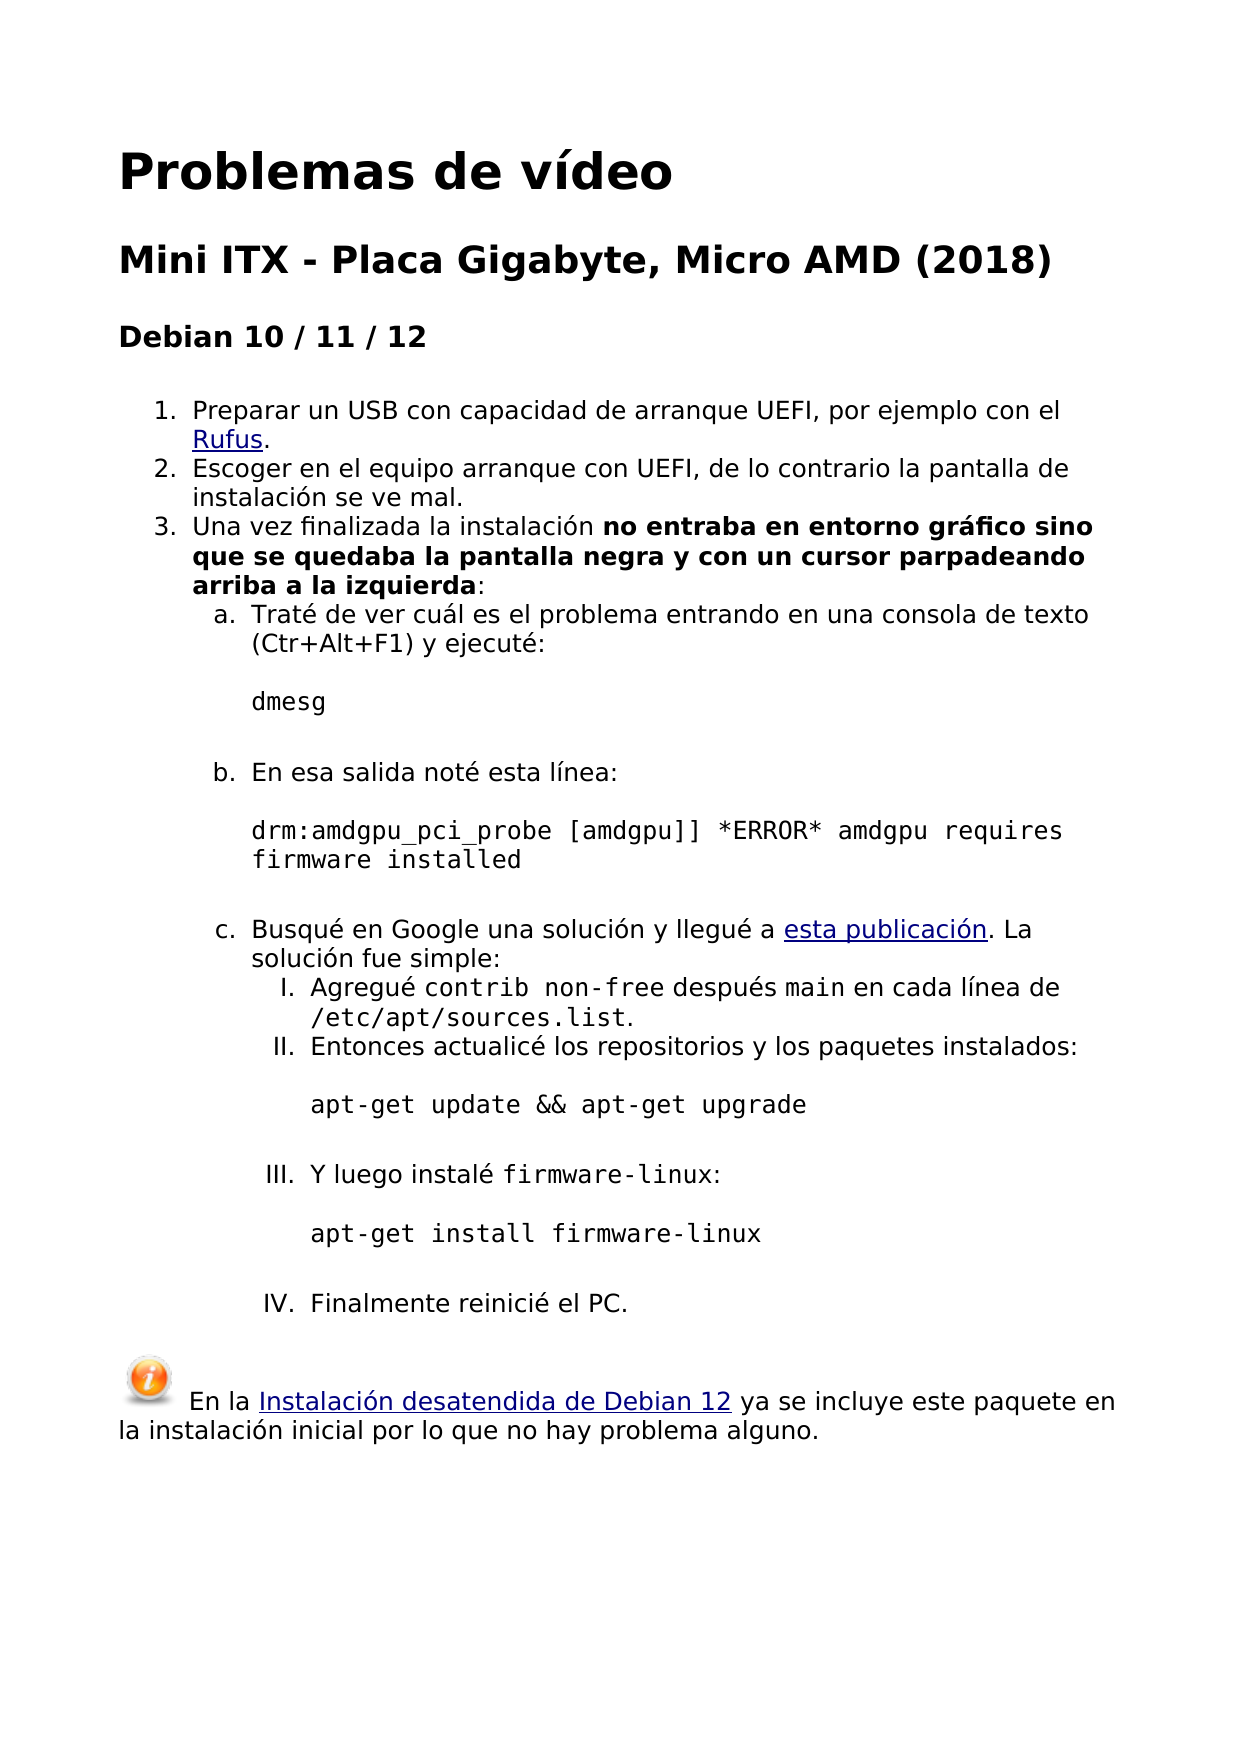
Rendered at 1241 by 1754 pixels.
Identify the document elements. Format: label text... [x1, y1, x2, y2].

list Escoger en el equipo arranque con UEFI, de lo contrario la pantalla de instalación se ve mal. [177, 454, 1122, 513]
picture [118, 1347, 181, 1410]
list dmesg [236, 658, 1122, 746]
list Traté de ver cuál es el problema entrando en una consola de texto (Ctr+Alt+F1) y ejecuté: [236, 600, 1122, 658]
list Agregué contrib non-free después main en cada línea de /etc/apt/sources.list. [295, 974, 1122, 1032]
list apt-get update && apt-get upgrade [295, 1061, 1122, 1149]
list En esa salida noté esta línea: [236, 758, 1122, 787]
list Una vez finalizada la instalación no entraba en entorno gráfico sino que se quedaba la pantalla negra y con un cursor parpadeando arriba a la izquierda: [177, 513, 1122, 600]
list Finalmente reinicié el PC. [295, 1289, 1122, 1318]
subtitle Debian 10 / 11 / 12 [118, 320, 1122, 354]
list Entonces actualicé los repositorios y los paquetes instalados: [295, 1032, 1122, 1061]
text En la Instalación desatendida de Debian 12 ya se incluye este paquete en la instalación inicial por lo que no hay problema alguno. [118, 1347, 1122, 1445]
subtitle Problemas de vídeo [118, 143, 1122, 201]
list apt-get install firmware-linux [295, 1189, 1122, 1277]
subtitle Mini ITX - Placa Gigabyte, Micro AMD (2018) [118, 239, 1122, 282]
list Preparar un USB con capacidad de arranque UEFI, por ejemplo con el Rufus. [177, 396, 1122, 454]
list drm:amdgpu_pci_probe [amdgpu]] *ERROR* amdgpu requires firmware installed [236, 787, 1122, 903]
list Busqué en Google una solución y llegué a esta publicación. La solución fue simple: [236, 915, 1122, 974]
list Y luego instalé firmware-linux: [295, 1160, 1122, 1189]
